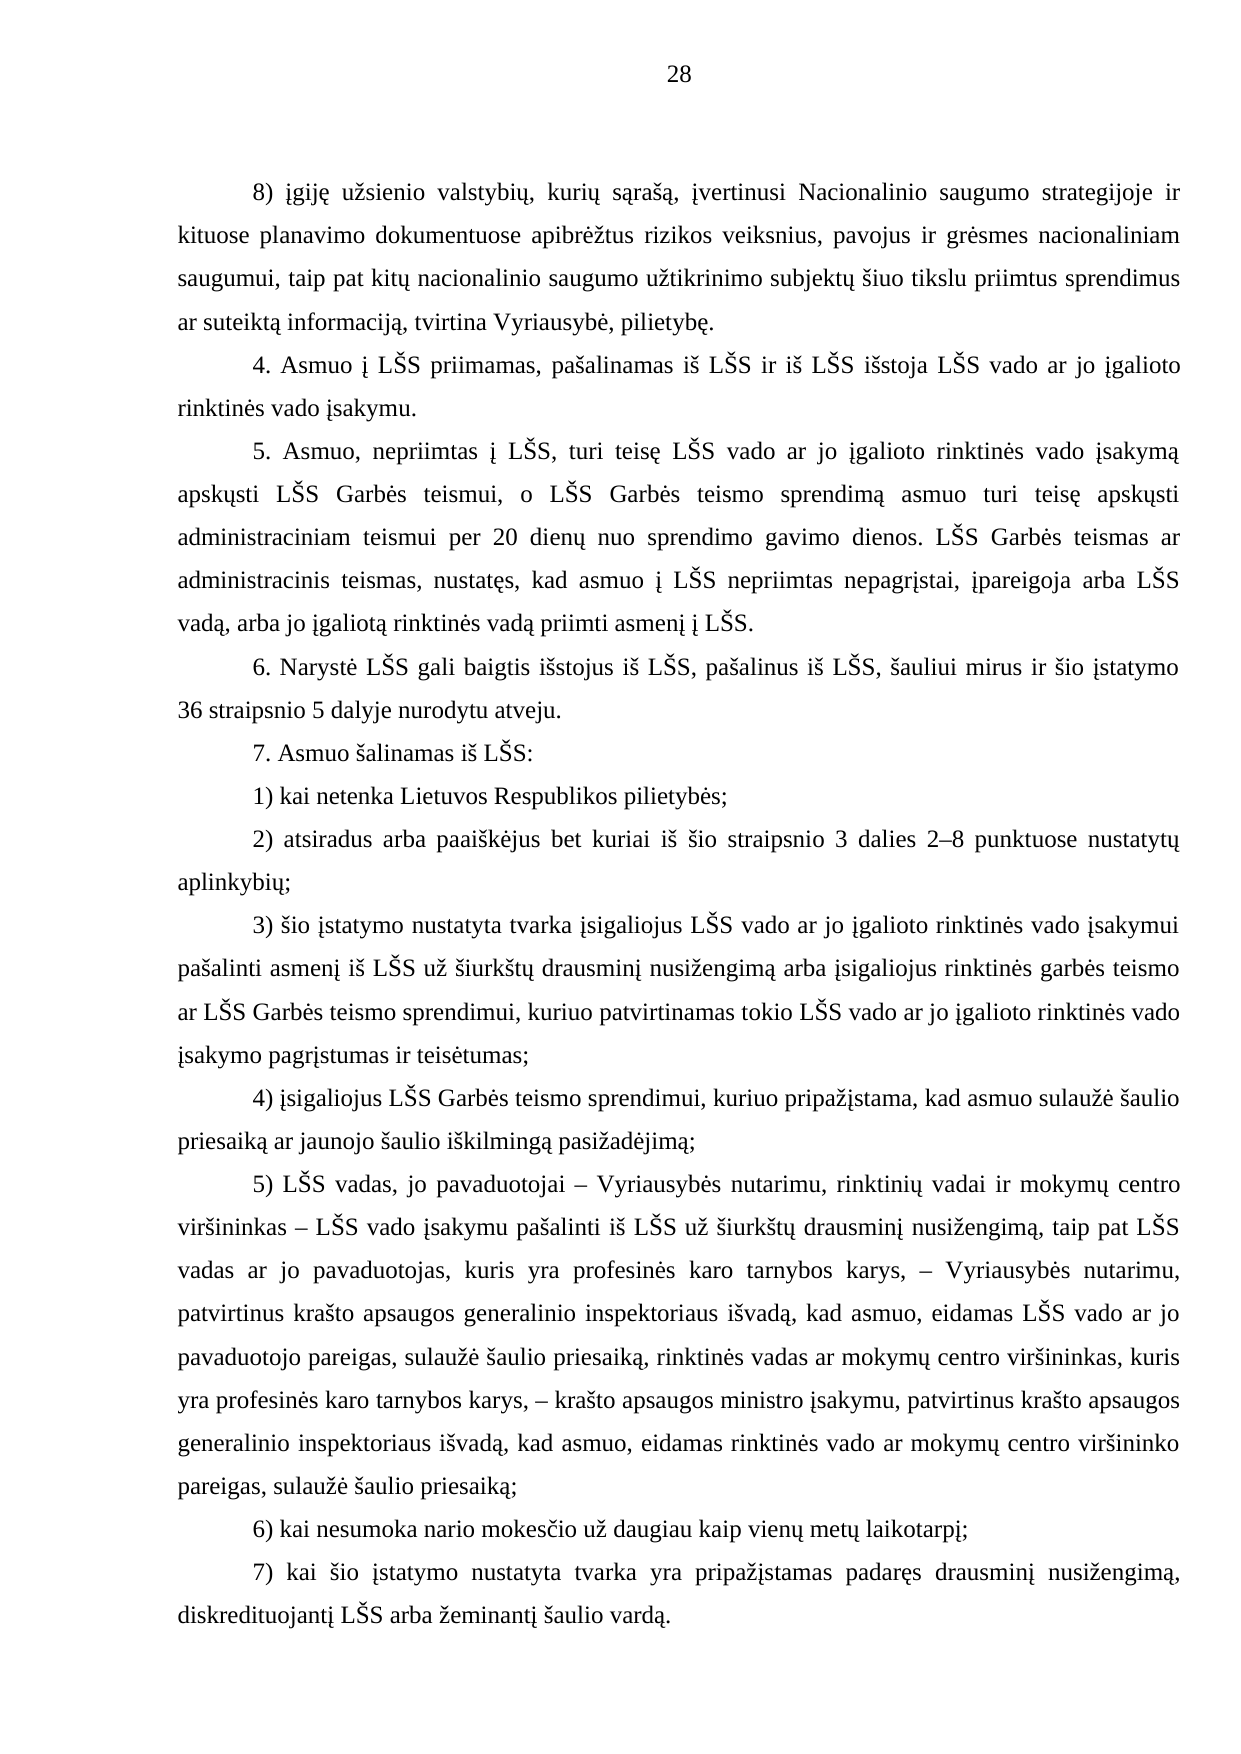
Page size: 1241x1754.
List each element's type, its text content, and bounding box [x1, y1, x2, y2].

text 6. Narystė LŠS gali baigtis išstojus iš LŠS, pašalinus iš LŠS, šauliui mirus ir šio įstatymo 36 straipsnio 5 dalyje nurodytu atveju. [177, 652, 1181, 723]
text 3) šio įstatymo nustatyta tvarka įsigaliojus LŠS vado ar jo įgalioto rinktinės vado įsakymui pašalinti asmenį iš LŠS už šiurkštų drausminį nusižengimą arba įsigaliojus rinktinės garbės teismo ar LŠS Garbės teismo sprendimui, kuriuo patvirtinamas tokio LŠS vado ar jo įgalioto rinktinės vado įsakymo pagrįstumas ir teisėtumas; [177, 910, 1181, 1068]
text 2) atsiradus arba paaiškėjus bet kuriai iš šio straipsnio 3 dalies 2–8 punktuose nustatytų aplinkybių; [177, 824, 1181, 896]
text 5) LŠS vadas, jo pavaduotojai – Vyriausybės nutarimu, rinktinių vadai ir mokymų centro viršininkas – LŠS vado įsakymu pašalinti iš LŠS už šiurkštų drausminį nusižengimą, taip pat LŠS vadas ar jo pavaduotojas, kuris yra profesinės karo tarnybos karys, – Vyriausybės nutarimu, patvirtinus krašto apsaugos generalinio inspektoriaus išvadą, kad asmuo, eidamas LŠS vado ar jo pavaduotojo pareigas, sulaužė šaulio priesaiką, rinktinės vadas ar mokymų centro viršininkas, kuris yra profesinės karo tarnybos karys, – krašto apsaugos ministro įsakymu, patvirtinus krašto apsaugos generalinio inspektoriaus išvadą, kad asmuo, eidamas rinktinės vado ar mokymų centro viršininko pareigas, sulaužė šaulio priesaiką; [177, 1169, 1181, 1500]
text 7) kai šio įstatymo nustatyta tvarka yra pripažįstamas padaręs drausminį nusižengimą, diskredituojantį LŠS arba žeminantį šaulio vardą. [177, 1557, 1181, 1629]
text 8) įgiję užsienio valstybių, kurių sąrašą, įvertinusi Nacionalinio saugumo strategijoje ir kituose planavimo dokumentuose apibrėžtus rizikos veiksnius, pavojus ir grėsmes nacionaliniam saugumui, taip pat kitų nacionalinio saugumo užtikrinimo subjektų šiuo tikslu priimtus sprendimus ar suteiktą informaciją, tvirtina Vyriausybė, pilietybę. [177, 177, 1181, 335]
text 4) įsigaliojus LŠS Garbės teismo sprendimui, kuriuo pripažįstama, kad asmuo sulaužė šaulio priesaiką ar jaunojo šaulio iškilmingą pasižadėjimą; [177, 1083, 1181, 1155]
text 7. Asmuo šalinamas iš LŠS: [177, 738, 1181, 767]
text 4. Asmuo į LŠS priimamas, pašalinamas iš LŠS ir iš LŠS išstoja LŠS vado ar jo įgalioto rinktinės vado įsakymu. [177, 350, 1181, 422]
text 1) kai netenka Lietuvos Respublikos pilietybės; [177, 781, 1181, 810]
text 5. Asmuo, nepriimtas į LŠS, turi teisę LŠS vado ar jo įgalioto rinktinės vado įsakymą apskųsti LŠS Garbės teismui, o LŠS Garbės teismo sprendimą asmuo turi teisę apskųsti administraciniam teismui per 20 dienų nuo sprendimo gavimo dienos. LŠS Garbės teismas ar administracinis teismas, nustatęs, kad asmuo į LŠS nepriimtas nepagrįstai, įpareigoja arba LŠS vadą, arba jo įgaliotą rinktinės vadą priimti asmenį į LŠS. [177, 436, 1181, 637]
text 6) kai nesumoka nario mokesčio už daugiau kaip vienų metų laikotarpį; [177, 1514, 1181, 1543]
